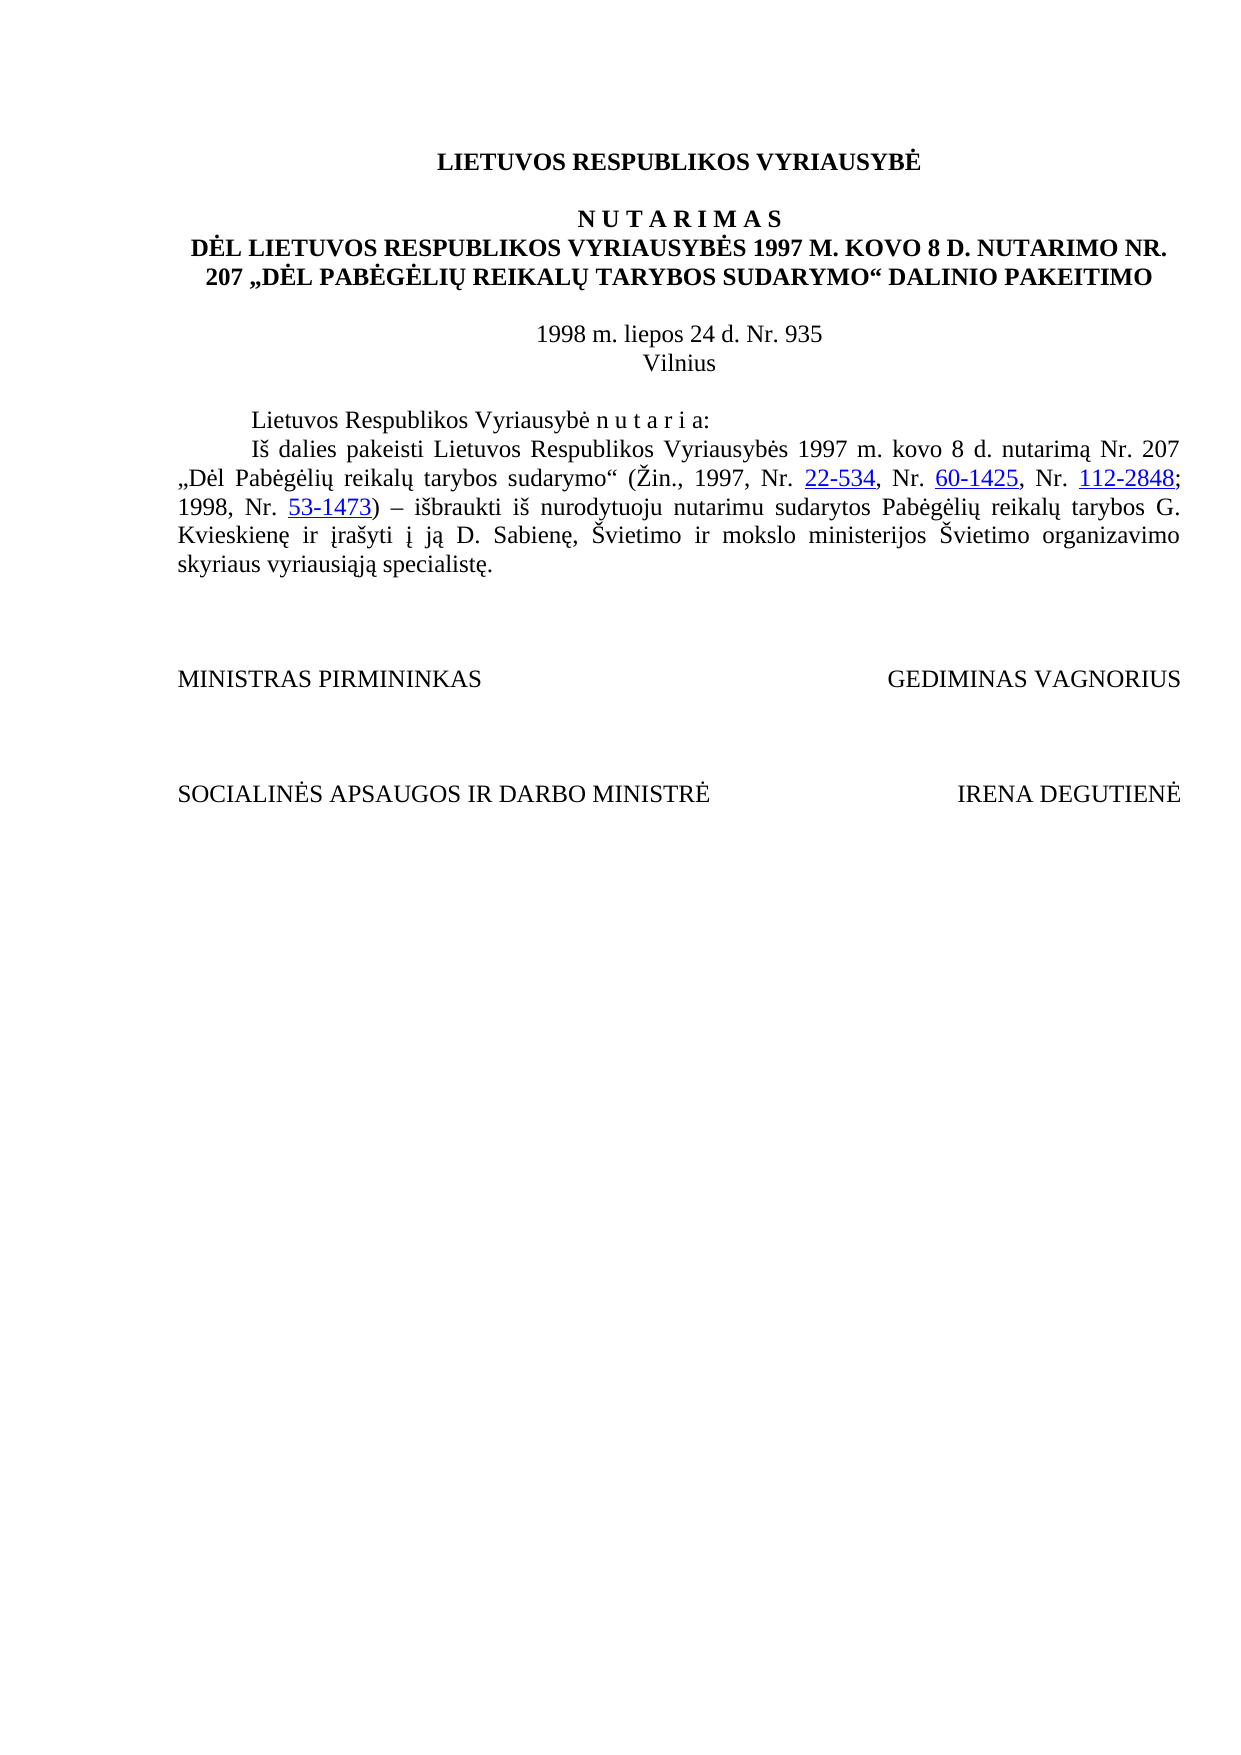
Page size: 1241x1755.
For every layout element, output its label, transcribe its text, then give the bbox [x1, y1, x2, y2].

text 1998 m. liepos 24 d. Nr. 935 [177, 319, 1181, 348]
text Lietuvos Respublikos Vyriausybė nutaria: [177, 406, 1181, 434]
text Vilnius [177, 348, 1181, 377]
text MINISTRAS PIRMININKAS GEDIMINAS VAGNORIUS [177, 664, 1181, 693]
text Iš dalies pakeisti Lietuvos Respublikos Vyriausybės 1997 m. kovo 8 d. nutarimą Nr. 207 „Dėl Pabėgėlių reikalų tarybos sudarymo“ (Žin., 1997, Nr. 22-534, Nr. 60-1425, Nr. 112-2848; 1998, Nr. 53-1473) – išbraukti iš nurodytuoju nutarimu sudarytos Pabėgėlių reikalų tarybos G. Kvieskienę ir įrašyti į ją D. Sabienę, Švietimo ir mokslo ministerijos Švietimo organizavimo skyriaus vyriausiąją specialistę. [177, 434, 1181, 578]
text SOCIALINĖS APSAUGOS IR DARBO MINISTRĖ IRENA DEGUTIENĖ [177, 779, 1181, 808]
text DĖL LIETUVOS RESPUBLIKOS VYRIAUSYBĖS 1997 M. KOVO 8 D. NUTARIMO NR. 207 „DĖL PABĖGĖLIŲ REIKALŲ TARYBOS SUDARYMO“ DALINIO PAKEITIMO [177, 233, 1181, 291]
text N U T A R I M A S [177, 204, 1181, 233]
text LIETUVOS RESPUBLIKOS VYRIAUSYBĖ [177, 147, 1181, 176]
